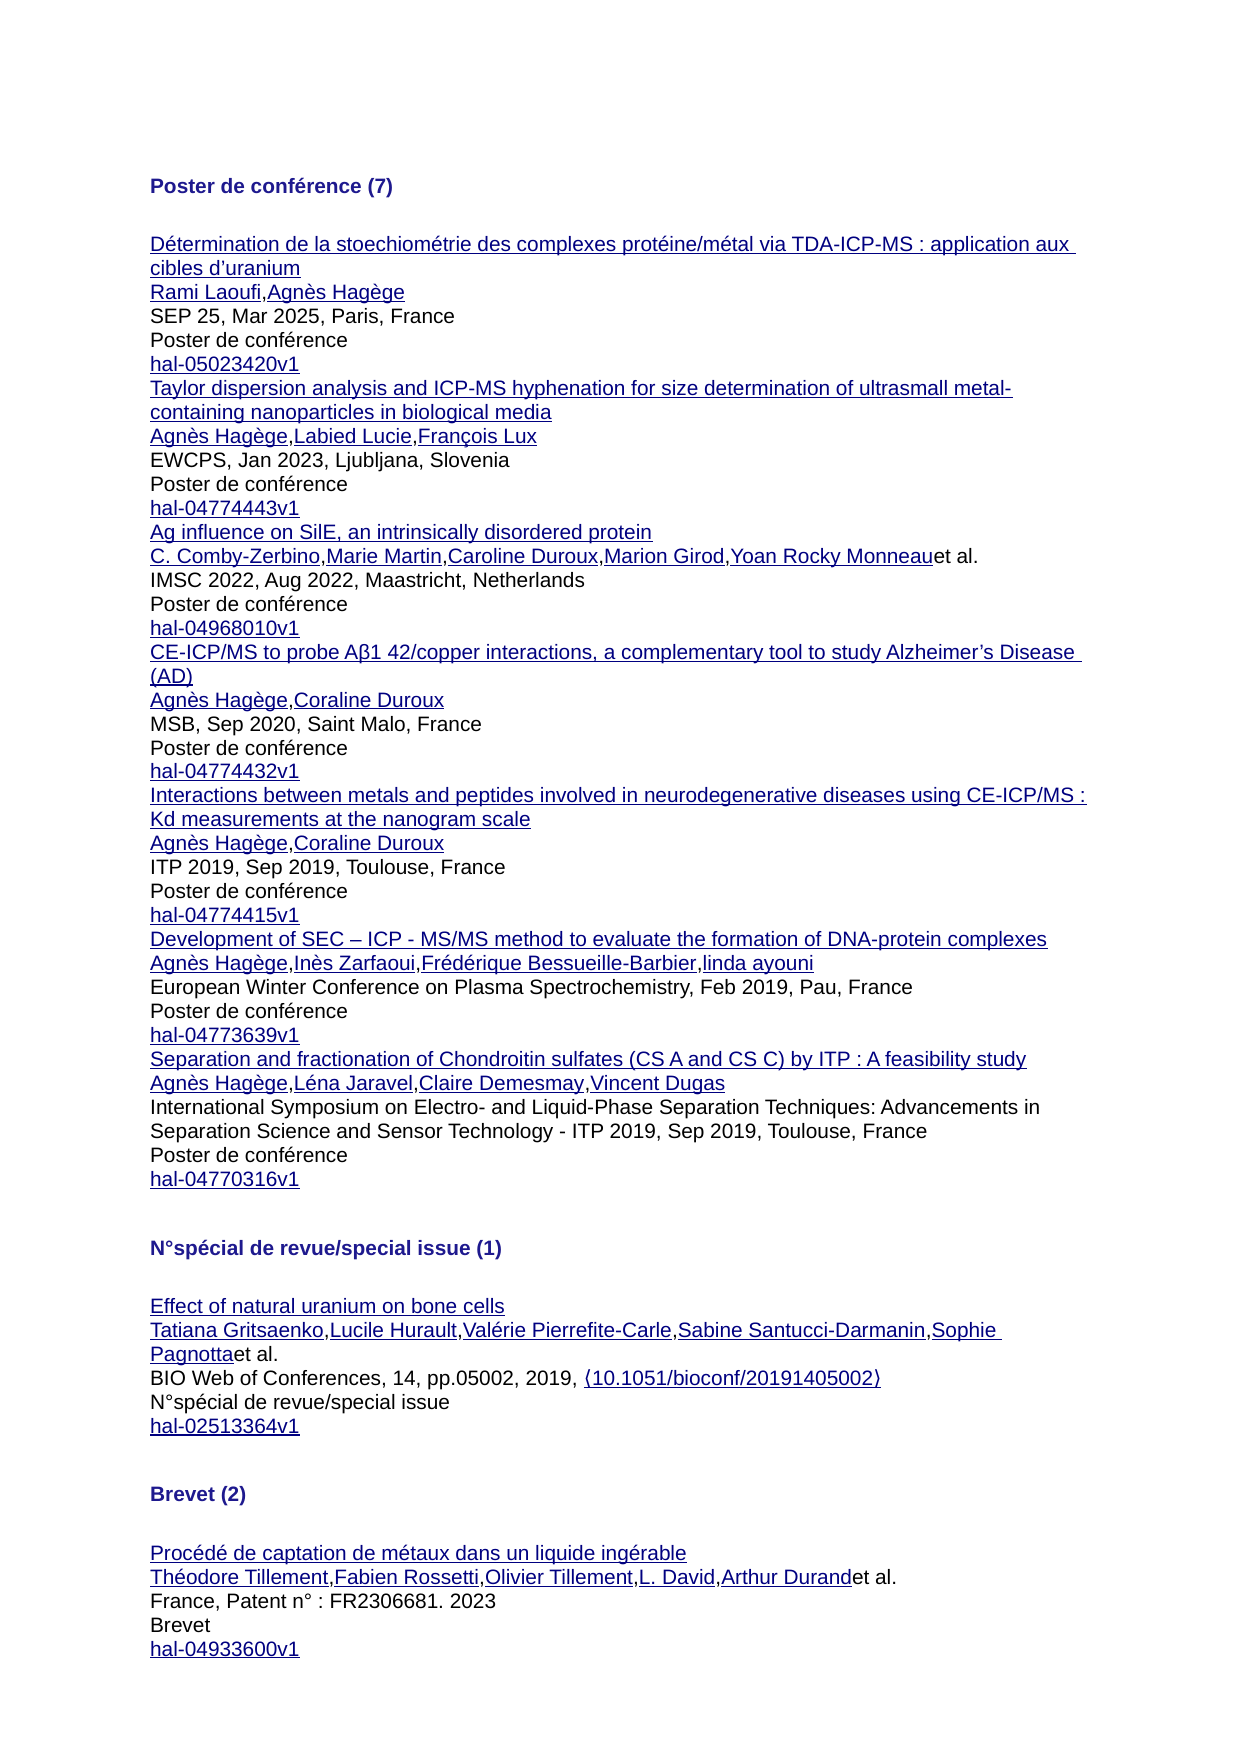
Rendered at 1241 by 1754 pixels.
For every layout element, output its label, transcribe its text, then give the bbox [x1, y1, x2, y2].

table_cell Taylor dispersion analysis and ICP-MS hyphenation for size determination of ultrasmall metal-containing nanoparticles in biological media Agnès Hagège,Labied Lucie,François Lux EWCPS, Jan 2023, Ljubljana, Slovenia Poster de conférence hal-04774443v1 [150, 376, 1090, 520]
table_cell Development of SEC – ICP - MS/MS method to evaluate the formation of DNA-protein complexes Agnès Hagège,Inès Zarfaoui,Frédérique Bessueille-Barbier,linda ayouni European Winter Conference on Plasma Spectrochemistry, Feb 2019, Pau, France Poster de conférence hal-04773639v1 [150, 927, 1090, 1047]
table_header Procédé de captation de métaux dans un liquide ingérable Théodore Tillement,Fabien Rossetti,Olivier Tillement,L. David,Arthur Durandet al. France, Patent n° : FR2306681. 2023 Brevet hal-04933600v1 [150, 1541, 1090, 1660]
table_cell CE-ICP/MS to probe Aβ1 42/copper interactions, a complementary tool to study Alzheimer’s Disease (AD) Agnès Hagège,Coraline Duroux MSB, Sep 2020, Saint Malo, France Poster de conférence hal-04774432v1 [150, 640, 1090, 783]
table_header Effect of natural uranium on bone cells Tatiana Gritsaenko,Lucile Hurault,Valérie Pierrefite-Carle,Sabine Santucci-Darmanin,Sophie Pagnottaet al. BIO Web of Conferences, 14, pp.05002, 2019, ⟨10.1051/bioconf/20191405002⟩ N°spécial de revue/special issue hal-02513364v1 [150, 1294, 1090, 1437]
subtitle Poster de conférence (7) [150, 174, 1090, 198]
table_cell Interactions between metals and peptides involved in neurodegenerative diseases using CE-ICP/MS : Kd measurements at the nanogram scale Agnès Hagège,Coraline Duroux ITP 2019, Sep 2019, Toulouse, France Poster de conférence hal-04774415v1 [150, 783, 1090, 927]
subtitle N°spécial de revue/special issue (1) [150, 1235, 1090, 1259]
table_cell Separation and fractionation of Chondroitin sulfates (CS A and CS C) by ITP : A feasibility study Agnès Hagège,Léna Jaravel,Claire Demesmay,Vincent Dugas International Symposium on Electro- and Liquid-Phase Separation Techniques: Advancements in Separation Science and Sensor Technology - ITP 2019, Sep 2019, Toulouse, France Poster de conférence hal-04770316v1 [150, 1047, 1090, 1191]
table_header Détermination de la stoechiométrie des complexes protéine/métal via TDA-ICP-MS : application aux cibles d’uranium Rami Laoufi,Agnès Hagège SEP 25, Mar 2025, Paris, France Poster de conférence hal-05023420v1 [150, 232, 1090, 376]
subtitle Brevet (2) [150, 1482, 1090, 1506]
table_cell Ag influence on SilE, an intrinsically disordered protein C. Comby-Zerbino,Marie Martin,Caroline Duroux,Marion Girod,Yoan Rocky Monneauet al. IMSC 2022, Aug 2022, Maastricht, Netherlands Poster de conférence hal-04968010v1 [150, 520, 1090, 639]
